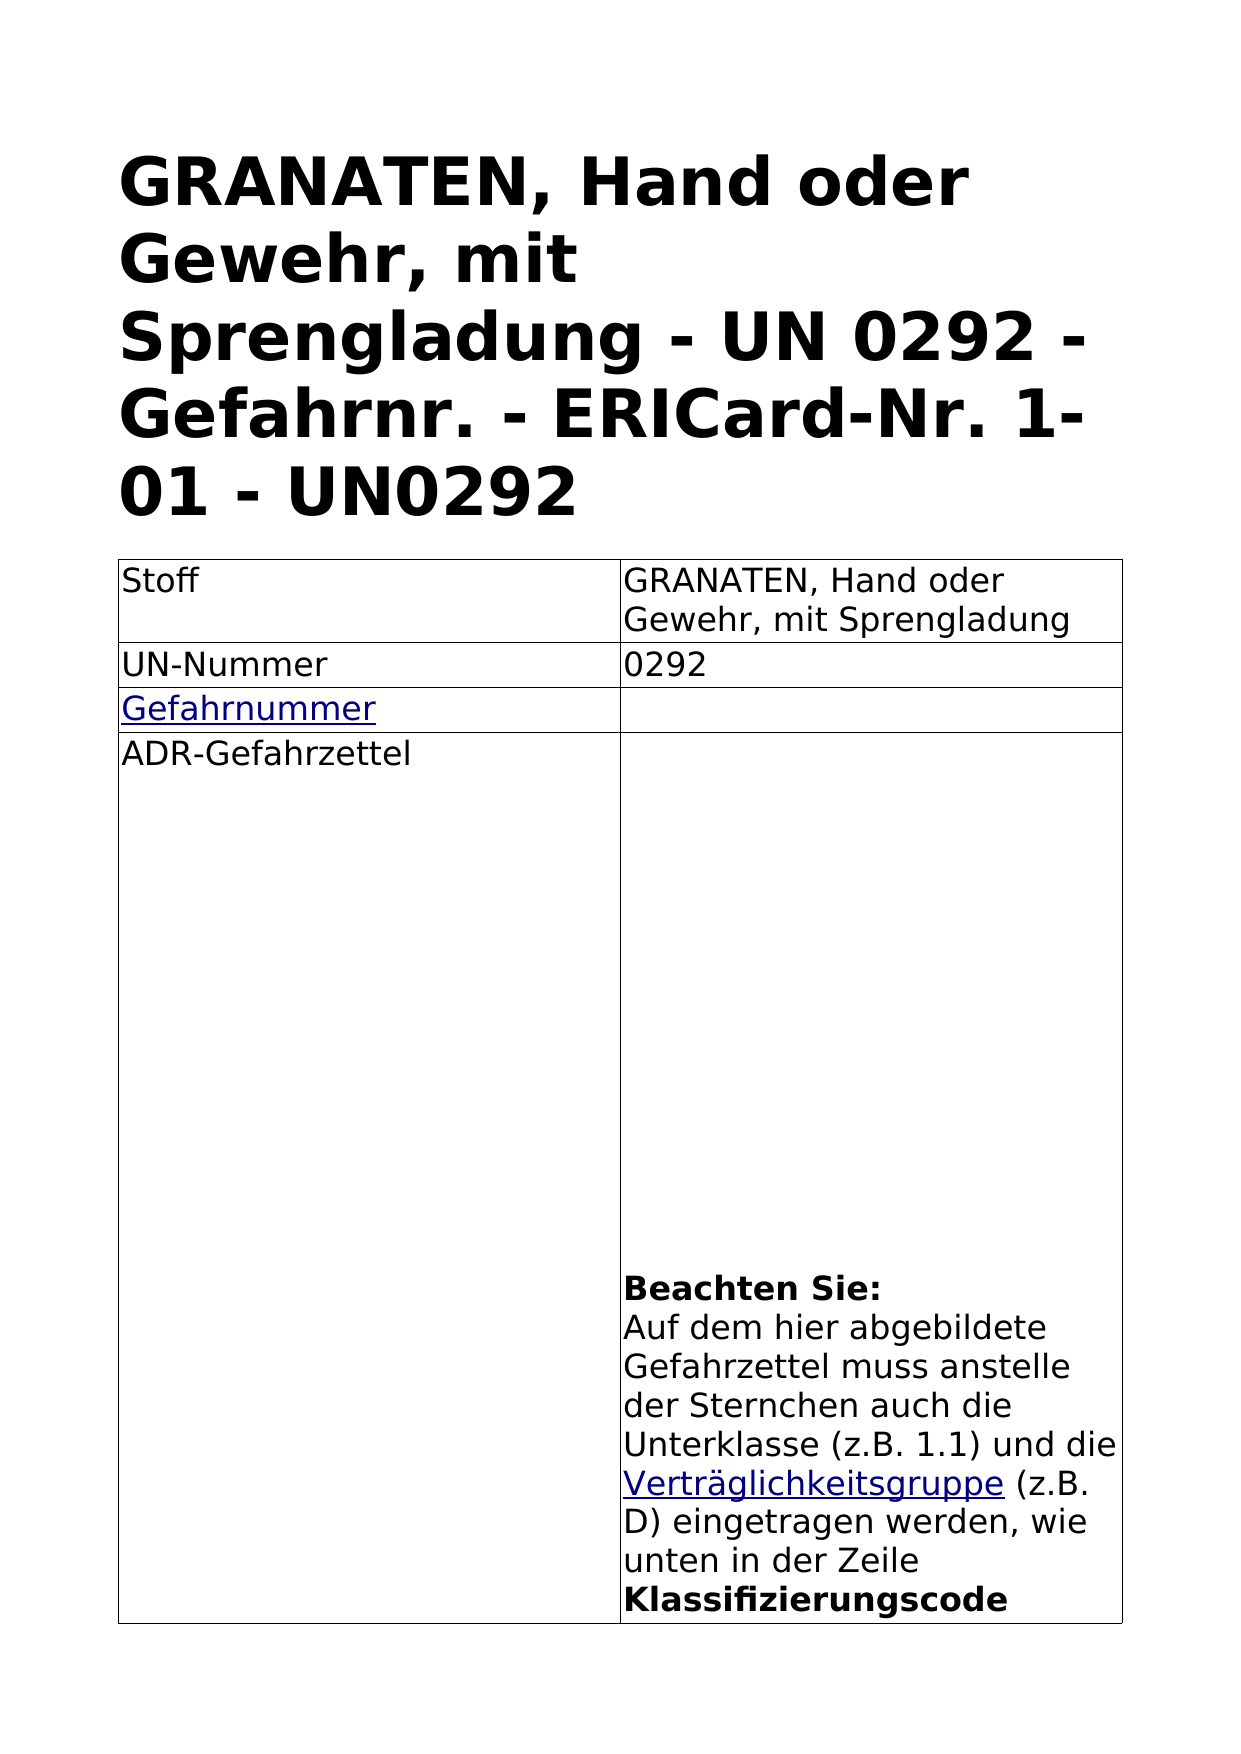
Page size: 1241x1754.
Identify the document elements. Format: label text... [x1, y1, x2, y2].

table_cell [621, 688, 1122, 732]
table_header Stoff [119, 560, 620, 642]
table_cell ADR-Gefahrzettel [119, 733, 620, 1622]
table_header GRANATEN, Hand oder Gewehr, mit Sprengladung [621, 560, 1122, 642]
subtitle GRANATEN, Hand oder Gewehr, mit Sprengladung - UN 0292 - Gefahrnr. - ERICard-Nr. 1-01 - UN0292 [118, 143, 1122, 531]
table_cell 0292 [621, 643, 1122, 687]
table_cell UN-Nummer [119, 643, 620, 687]
table_cell Beachten Sie: Auf dem hier abgebildete Gefahrzettel muss anstelle der Sternchen auch die Unterklasse (z.B. 1.1) und die Verträglichkeitsgruppe (z.B. D) eingetragen werden, wie unten in der Zeile Klassifizierungscode [621, 733, 1122, 1622]
table_cell Gefahrnummer [119, 688, 620, 732]
